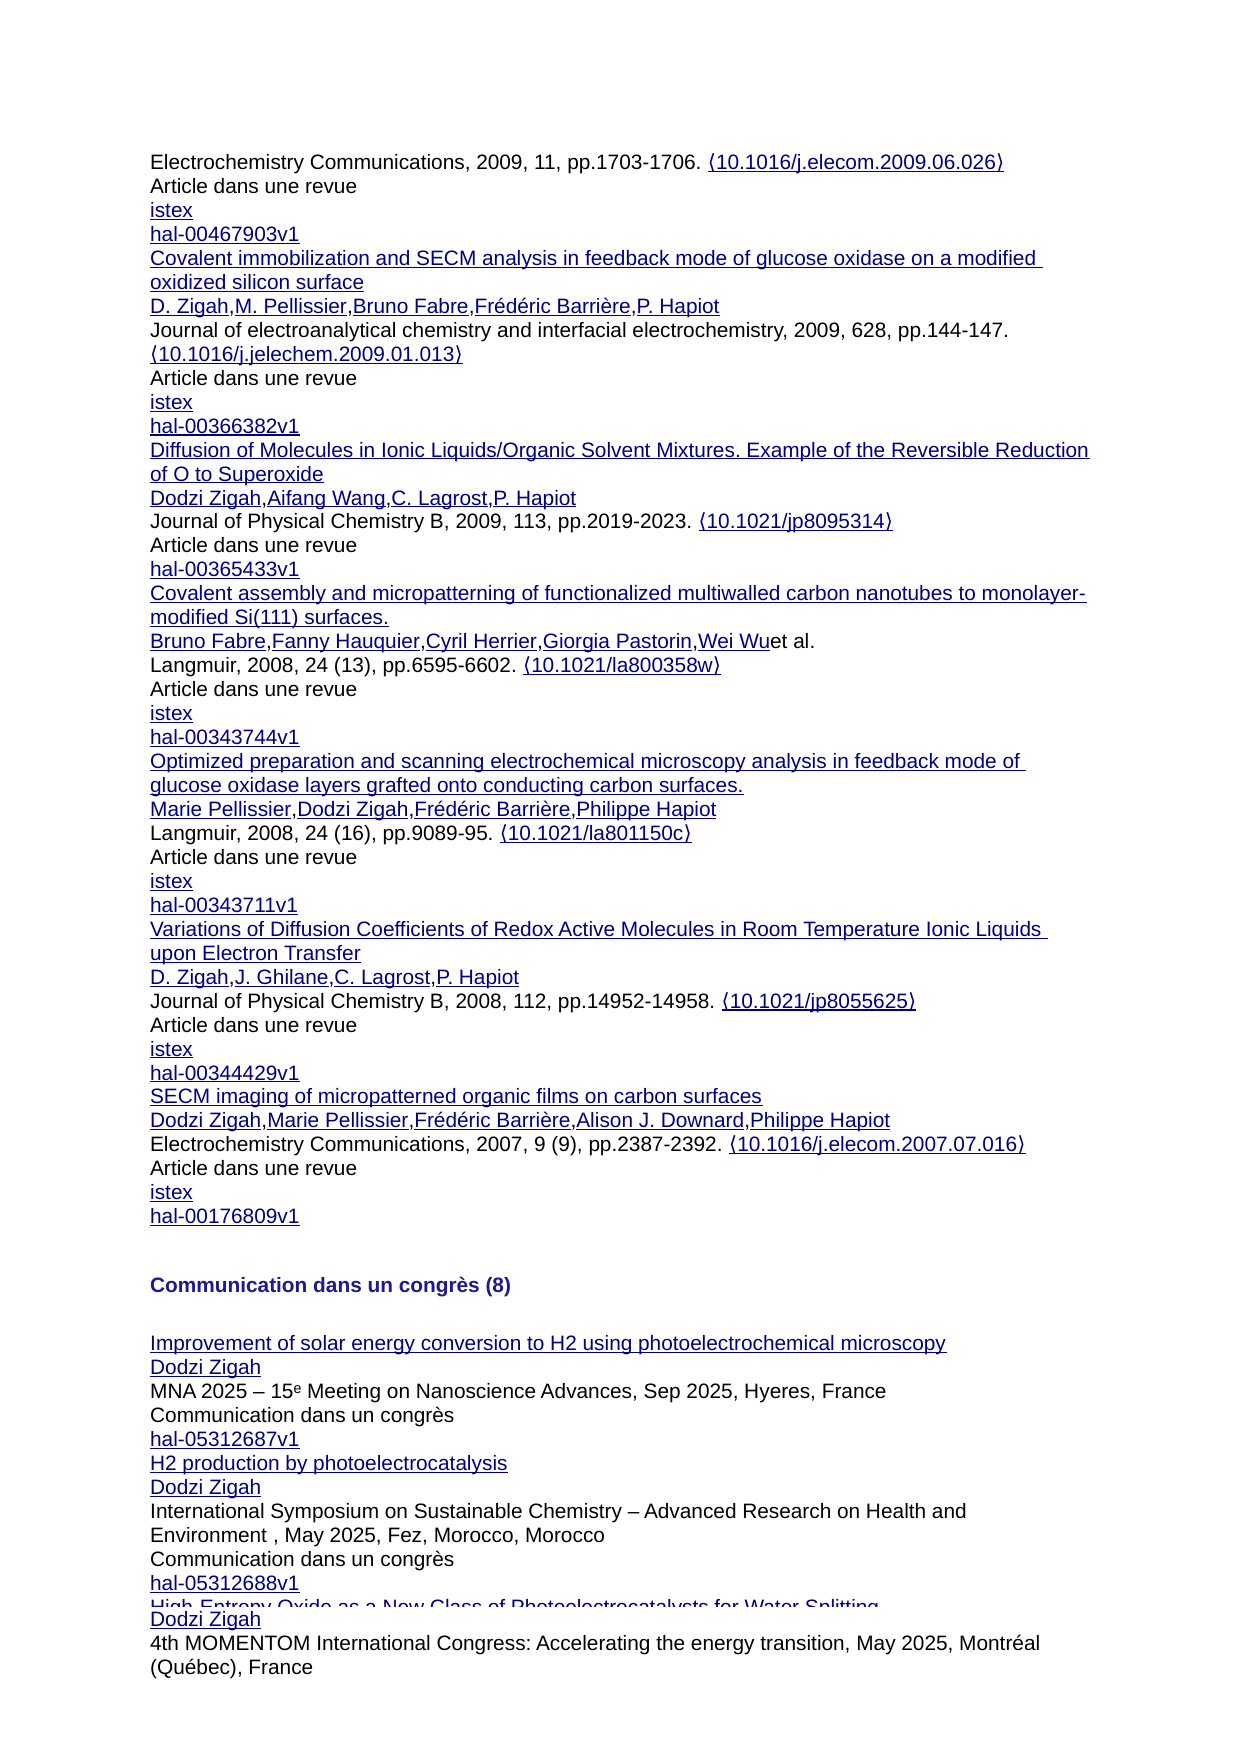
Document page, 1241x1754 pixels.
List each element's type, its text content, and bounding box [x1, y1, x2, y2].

table_cell Electrochemistry Communications, 2009, 11, pp.1703-1706. ⟨10.1016/j.elecom.2009.06.026⟩ Article dans une revue istex hal-00467903v1 [150, 150, 1090, 246]
table_cell Optimized preparation and scanning electrochemical microscopy analysis in feedback mode of glucose oxidase layers grafted onto conducting carbon surfaces. Marie Pellissier,Dodzi Zigah,Frédéric Barrière,Philippe Hapiot Langmuir, 2008, 24 (16), pp.9089-95. ⟨10.1021/la801150c⟩ Article dans une revue istex hal-00343711v1 [150, 749, 1090, 917]
table_cell of O to Superoxide Dodzi Zigah,Aifang Wang,C. Lagrost,P. Hapiot Journal of Physical Chemistry B, 2009, 113, pp.2019-2023. ⟨10.1021/jp8095314⟩ Article dans une revue hal-00365433v1 [150, 459, 1090, 581]
table_cell High-Entropy Oxide as a New Class of Photoelectrocatalysts for Water Splitting Dodzi Zigah 4th MOMENTOM International Congress: Accelerating the energy transition, May 2025, Montréal (Québec), France [150, 1595, 1090, 1679]
table_cell Covalent assembly and micropatterning of functionalized multiwalled carbon nanotubes to monolayer-modified Si(111) surfaces. Bruno Fabre,Fanny Hauquier,Cyril Herrier,Giorgia Pastorin,Wei Wuet al. Langmuir, 2008, 24 (13), pp.6595-6602. ⟨10.1021/la800358w⟩ Article dans une revue istex hal-00343744v1 [150, 581, 1090, 749]
subtitle Communication dans un congrès (8) [150, 1273, 1090, 1297]
table_cell SECM imaging of micropatterned organic films on carbon surfaces Dodzi Zigah,Marie Pellissier,Frédéric Barrière,Alison J. Downard,Philippe Hapiot Electrochemistry Communications, 2007, 9 (9), pp.2387-2392. ⟨10.1016/j.elecom.2007.07.016⟩ Article dans une revue istex hal-00176809v1 [150, 1084, 1090, 1228]
table_header Improvement of solar energy conversion to H2 using photoelectrochemical microscopy Dodzi Zigah MNA 2025 – 15ᵉ Meeting on Nanoscience Advances, Sep 2025, Hyeres, France Communication dans un congrès hal-05312687v1 [150, 1331, 1090, 1451]
table_cell H2 production by photoelectrocatalysis Dodzi Zigah International Symposium on Sustainable Chemistry – Advanced Research on Health and Environment , May 2025, Fez, Morocco, Morocco Communication dans un congrès hal-05312688v1 [150, 1451, 1090, 1595]
table_cell Diffusion of Molecules in Ionic Liquids/Organic Solvent Mixtures. Example of the Reversible Reduction [150, 438, 1090, 458]
table_cell Covalent immobilization and SECM analysis in feedback mode of glucose oxidase on a modified oxidized silicon surface D. Zigah,M. Pellissier,Bruno Fabre,Frédéric Barrière,P. Hapiot Journal of electroanalytical chemistry and interfacial electrochemistry, 2009, 628, pp.144-147. ⟨10.1016/j.jelechem.2009.01.013⟩ Article dans une revue istex hal-00366382v1 [150, 246, 1090, 437]
table_cell Variations of Diffusion Coefficients of Redox Active Molecules in Room Temperature Ionic Liquids upon Electron Transfer D. Zigah,J. Ghilane,C. Lagrost,P. Hapiot Journal of Physical Chemistry B, 2008, 112, pp.14952-14958. ⟨10.1021/jp8055625⟩ Article dans une revue istex hal-00344429v1 [150, 917, 1090, 1084]
